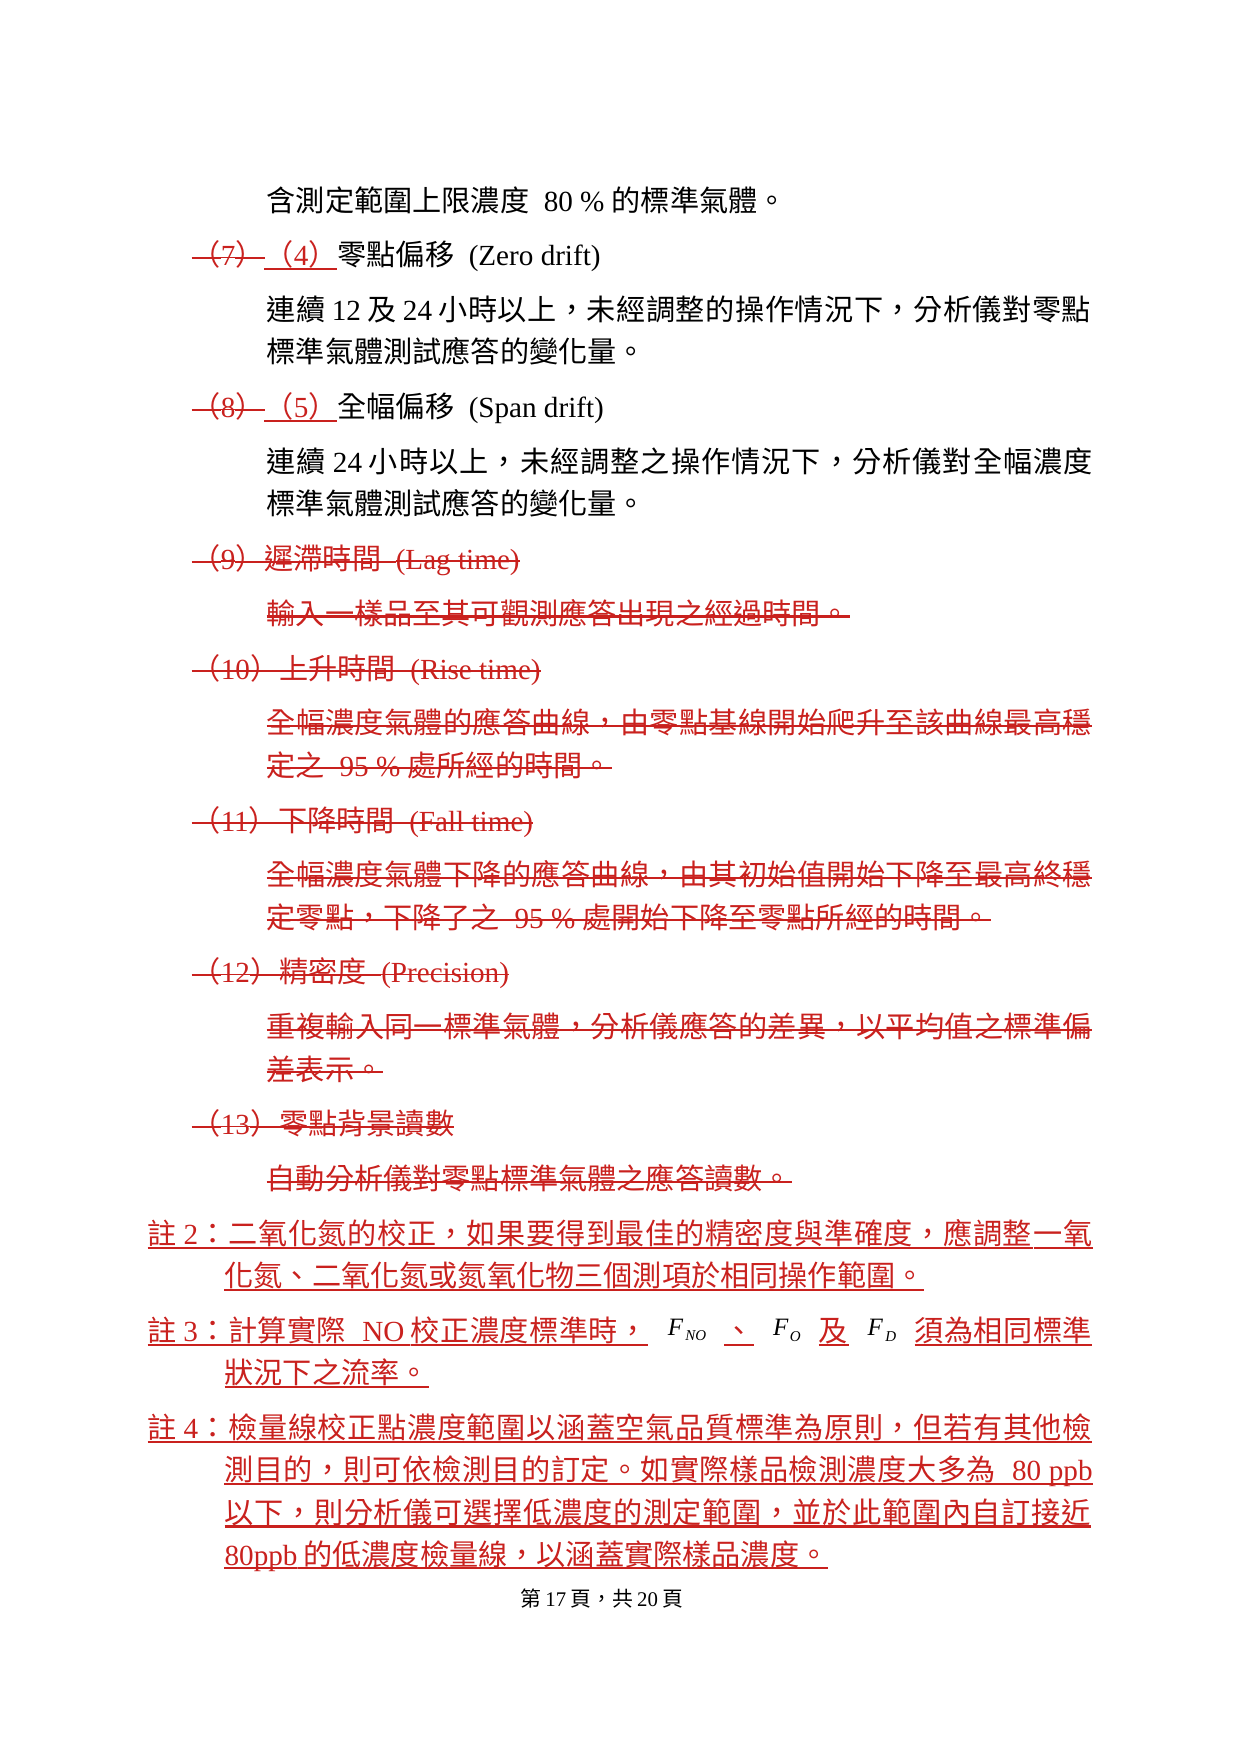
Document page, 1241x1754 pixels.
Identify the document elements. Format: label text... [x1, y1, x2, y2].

text 註3：計算實際 NO校正濃度標準時，、及須為相同標準狀況下之流率。 [148, 1308, 1093, 1392]
text 全幅濃度氣體下降的應答曲線，由其初始值開始下降至最高終穩定零點，下降了之 95 % 處開始下降至零點所經的時間。 [266, 852, 1093, 937]
text 註4：檢量線校正點濃度範圍以涵蓋空氣品質標準為原則，但若有其他檢測目的，則可依檢測目的訂定。如實際樣品檢測濃度大多為 80 ppb 以下，則分析儀可選擇低濃度的測定範圍，並於此範圍內自訂接近 80ppb的低濃度檢量線，以涵蓋實際樣品濃度。 [148, 1405, 1093, 1574]
text （10）上升時間 (Rise time) [191, 645, 1093, 688]
text 自動分析儀對零點標準氣體之應答讀數。 [266, 1156, 1093, 1198]
text 全幅濃度氣體的應答曲線，由零點基線開始爬升至該曲線最高穩定之 95 % 處所經的時間。 [266, 700, 1093, 785]
text 重複輸入同一標準氣體，分析儀應答的差異，以平均值之標準偏差表示。 [266, 1004, 1093, 1088]
text （13）零點背景讀數 [191, 1101, 1093, 1143]
text （8）（5）全幅偏移 (Span drift) [191, 384, 1093, 426]
text （12）精密度 (Precision) [191, 949, 1093, 991]
text 註2：二氧化氮的校正，如果要得到最佳的精密度與準確度，應調整一氧 [148, 1211, 1093, 1247]
text 連續24小時以上，未經調整之操作情況下，分析儀對全幅濃度標準氣體測試應答的變化量。 [266, 439, 1093, 523]
text 含測定範圍上限濃度 80 % 的標準氣體。 [266, 177, 1093, 219]
text 化氮、二氧化氮或氮氧化物三個測項於相同操作範圍。 [148, 1248, 1093, 1295]
text （7）（4）零點偏移 (Zero drift) [191, 232, 1093, 274]
text 連續12及24小時以上，未經調整的操作情況下，分析儀對零點標準氣體測試應答的變化量。 [266, 287, 1093, 371]
text （11）下降時間 (Fall time) [191, 797, 1093, 839]
text （9）遲滯時間 (Lag time) [191, 536, 1093, 578]
text 輸入一樣品至其可觀測應答出現之經過時間。 [266, 591, 1093, 633]
